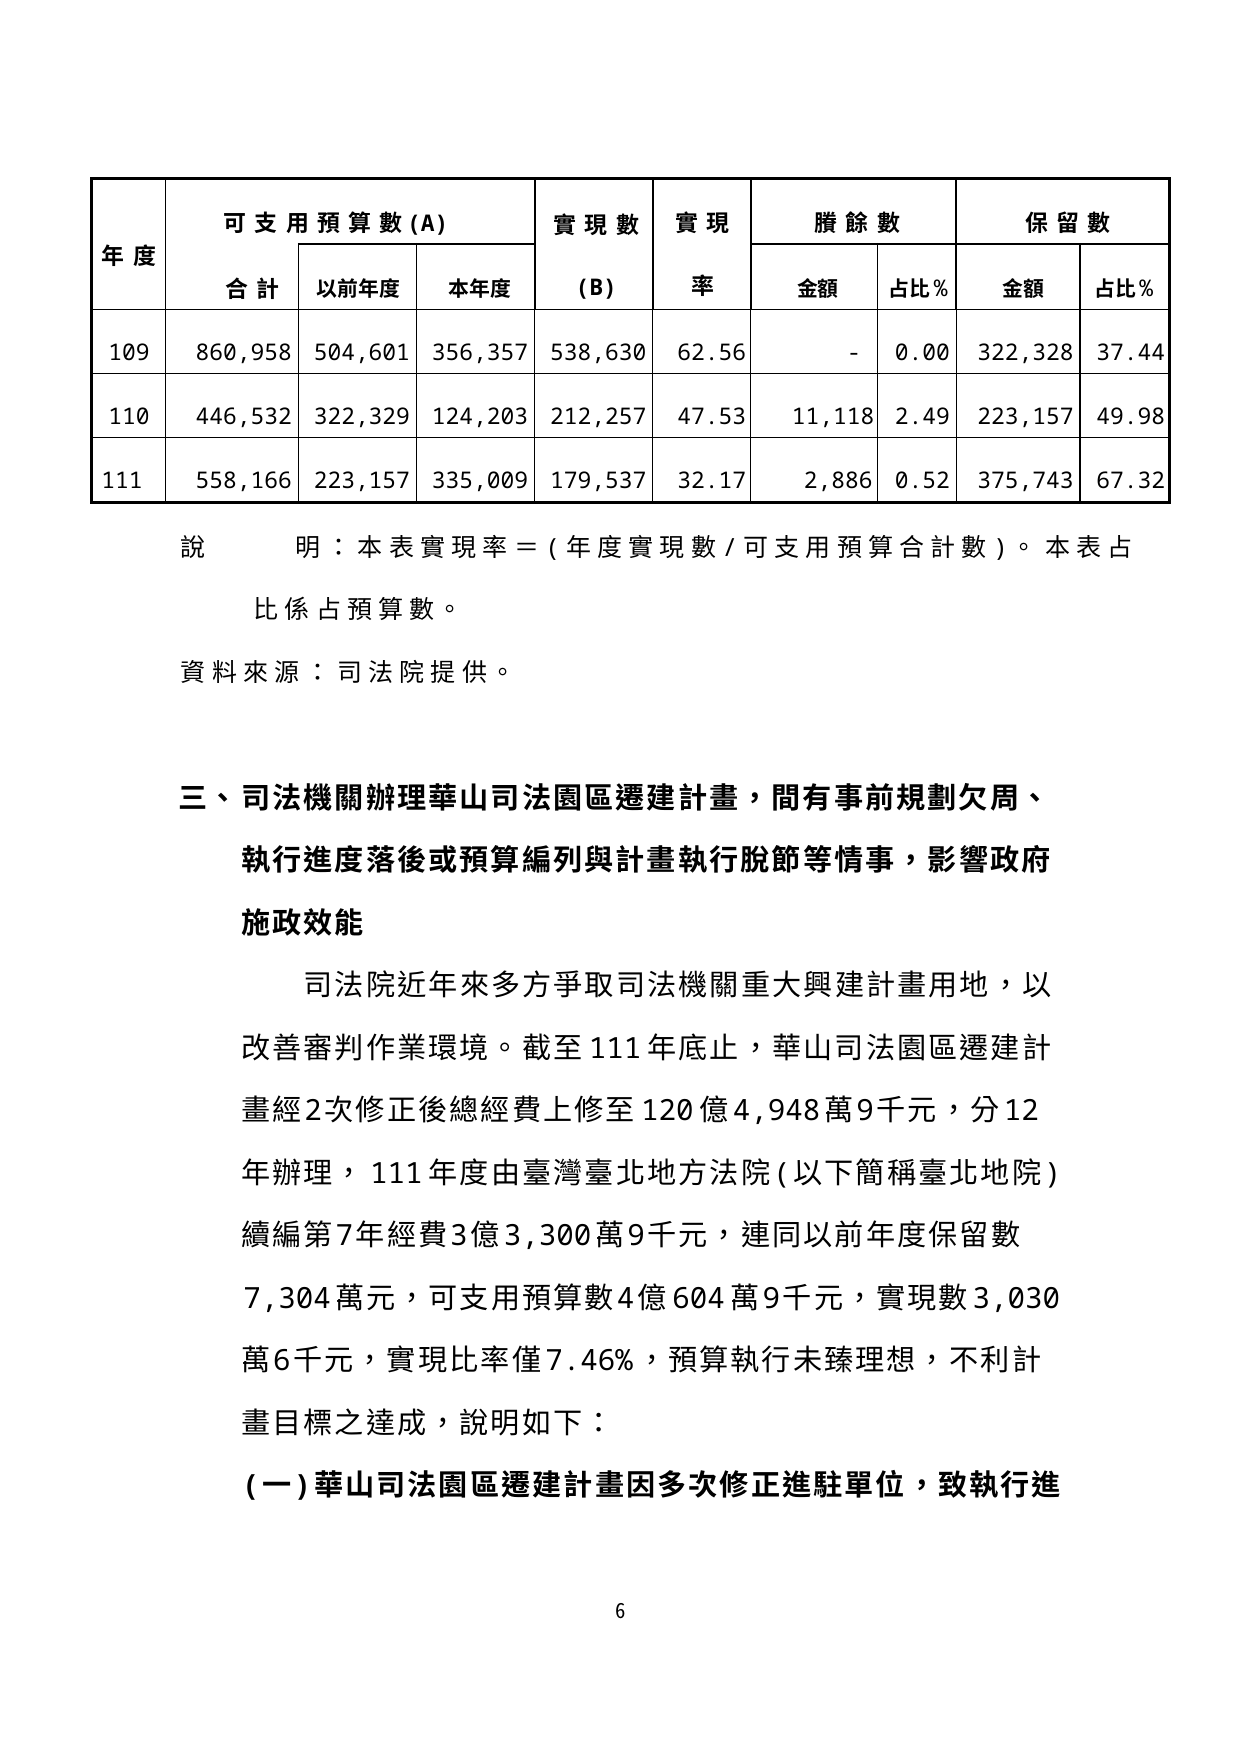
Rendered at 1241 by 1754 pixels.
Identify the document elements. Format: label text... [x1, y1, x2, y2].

table_header 年度 [93, 180, 165, 308]
table_cell 860,958 [166, 310, 298, 372]
table_cell 124,203 [417, 374, 534, 437]
table_cell 322,328 [957, 310, 1079, 372]
table_cell 335,009 [417, 438, 534, 501]
table_cell 本年度 [417, 245, 534, 308]
table_cell 322,329 [299, 374, 416, 437]
table_cell 2.49 [878, 374, 956, 437]
table_cell 占比% [878, 245, 955, 308]
table_header 實現數 (B) [536, 180, 652, 308]
table_cell 504,601 [299, 310, 416, 372]
text (一)華山司法園區遷建計畫因多次修正進駐單位，致執行進 [236, 1441, 1063, 1504]
table_cell 合計 [166, 243, 298, 308]
table_cell 109 [93, 310, 165, 372]
table_header 實現率=(B)/(A) [654, 180, 750, 308]
table_cell 0.00 [878, 310, 956, 372]
table_cell 179,537 [535, 438, 652, 501]
table_cell 212,257 [535, 374, 652, 437]
table_cell 538,630 [535, 310, 652, 372]
text 資料來源：司法院提供。 [89, 629, 1166, 691]
table_cell 375,743 [957, 438, 1079, 501]
table_cell 金額 [957, 245, 1079, 308]
table_cell 110 [93, 374, 165, 437]
table_cell 0.52 [878, 438, 956, 501]
table_cell 金額 [752, 245, 877, 308]
table_cell 223,157 [299, 438, 416, 501]
table_cell 占比% [1081, 245, 1168, 308]
table_header 保留數 [957, 180, 1168, 243]
table_cell 2,886 [751, 438, 877, 501]
text 三、司法機關辦理華山司法園區遷建計畫，間有事前規劃欠周、執行進度落後或預算編列與計畫執行脫節等情事，影響政府施政效能 [177, 754, 1063, 941]
table_cell 47.53 [653, 374, 750, 437]
table_cell - [751, 310, 877, 372]
table_cell 356,357 [417, 310, 534, 372]
text 說 明：本表實現率＝(年度實現數/可支用預算合計數)。本表占比係占預算數。 [89, 504, 1166, 629]
text 司法院近年來多方爭取司法機關重大興建計畫用地，以改善審判作業環境。截至111年底止，華山司法園區遷建計畫經2次修正後總經費上修至120億4,948萬9千元，分12年辦理，111年度由臺灣臺北地方法院(以下簡稱臺北地院)續編第7年經費3億3,300萬9千元，連同以前年度保留數7,304萬元，可支用預算數4億604萬9千元，實現數3,030萬6千元，實現比率僅7.46%，預算執行未臻理想，不利計畫目標之達成，說明如下： [236, 941, 1063, 1441]
table_cell 558,166 [166, 438, 298, 501]
table_cell 37.44 [1081, 310, 1168, 372]
table_cell 以前年度 [299, 245, 416, 308]
table_cell 32.17 [653, 438, 750, 501]
table_cell 49.98 [1081, 374, 1168, 437]
table_cell 11,118 [751, 374, 877, 437]
table_cell 67.32 [1081, 438, 1168, 501]
table_cell 62.56 [653, 310, 750, 372]
table_cell 223,157 [957, 374, 1079, 437]
table_header 賸餘數 [752, 180, 955, 243]
table_cell 446,532 [166, 374, 298, 437]
table_cell 111 [93, 438, 165, 501]
table_header 可支用預算數(A) [166, 180, 534, 243]
